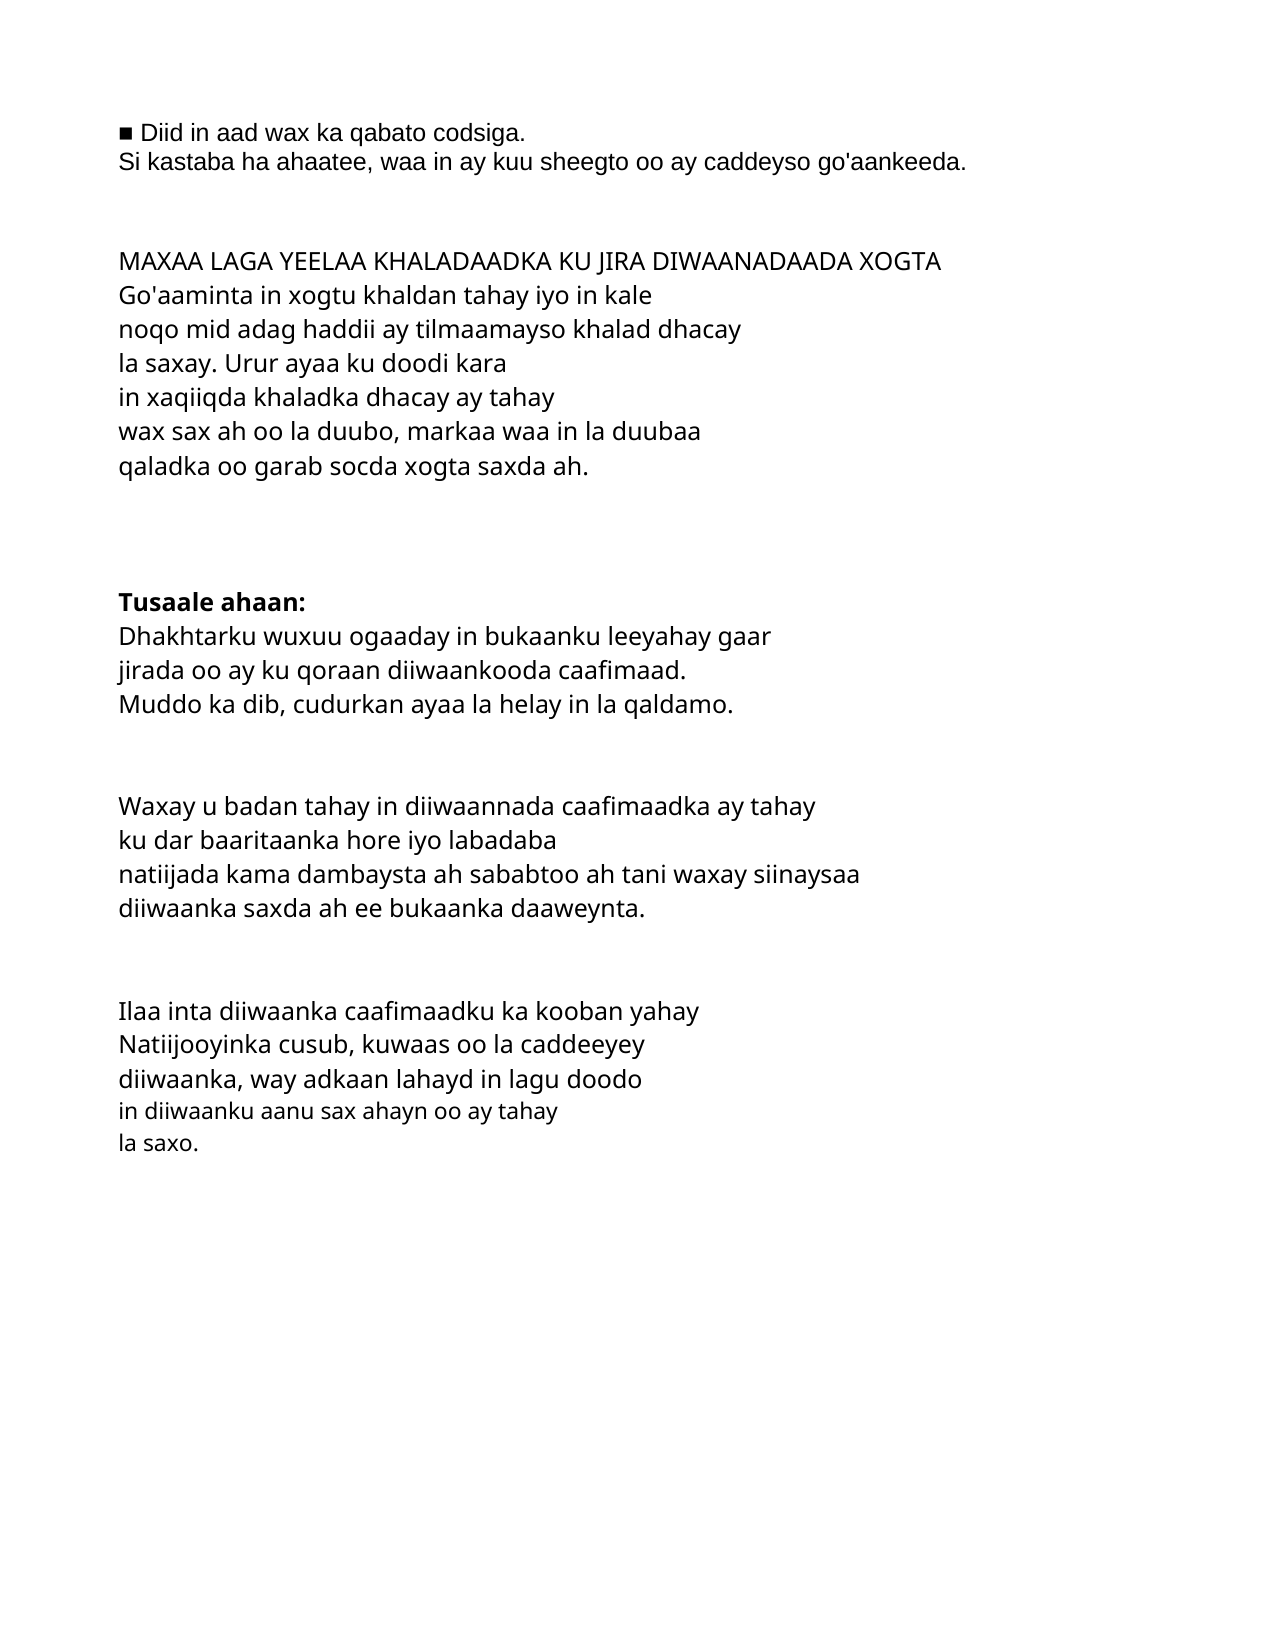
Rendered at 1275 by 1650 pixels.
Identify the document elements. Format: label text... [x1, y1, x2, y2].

text Si kastaba ha ahaatee, waa in ay kuu sheegto oo ay caddeyso go'aankeeda. [118, 147, 1157, 176]
text ■ Diid in aad wax ka qabato codsiga. [118, 118, 1157, 147]
text Natiijooyinka cusub, kuwaas oo la caddeeyey [118, 1027, 1157, 1061]
text Ilaa inta diiwaanka caafimaadku ka kooban yahay [118, 993, 1157, 1027]
text Tusaale ahaan: [118, 584, 1157, 618]
text wax sax ah oo la duubo, markaa waa in la duubaa [118, 414, 1157, 448]
text MAXAA LAGA YEELAA KHALADAADKA KU JIRA DIWAANADAADA XOGTA [118, 244, 1157, 278]
text noqo mid adag haddii ay tilmaamayso khalad dhacay [118, 312, 1157, 346]
text diiwaanka, way adkaan lahayd in lagu doodo [118, 1061, 1157, 1095]
text qaladka oo garab socda xogta saxda ah. [118, 448, 1157, 482]
text in diiwaanku aanu sax ahayn oo ay tahay [118, 1095, 1157, 1127]
text ku dar baaritaanka hore iyo labadaba [118, 823, 1157, 857]
text Waxay u badan tahay in diiwaannada caafimaadka ay tahay [118, 789, 1157, 823]
text natiijada kama dambaysta ah sababtoo ah tani waxay siinaysaa [118, 857, 1157, 891]
text la saxo. [118, 1127, 1157, 1158]
text jirada oo ay ku qoraan diiwaankooda caafimaad. [118, 652, 1157, 687]
text Go'aaminta in xogtu khaldan tahay iyo in kale [118, 278, 1157, 312]
text diiwaanka saxda ah ee bukaanka daaweynta. [118, 891, 1157, 925]
text la saxay. Urur ayaa ku doodi kara [118, 346, 1157, 380]
text in xaqiiqda khaladka dhacay ay tahay [118, 380, 1157, 414]
text Muddo ka dib, cudurkan ayaa la helay in la qaldamo. [118, 687, 1157, 721]
text Dhakhtarku wuxuu ogaaday in bukaanku leeyahay gaar [118, 618, 1157, 652]
